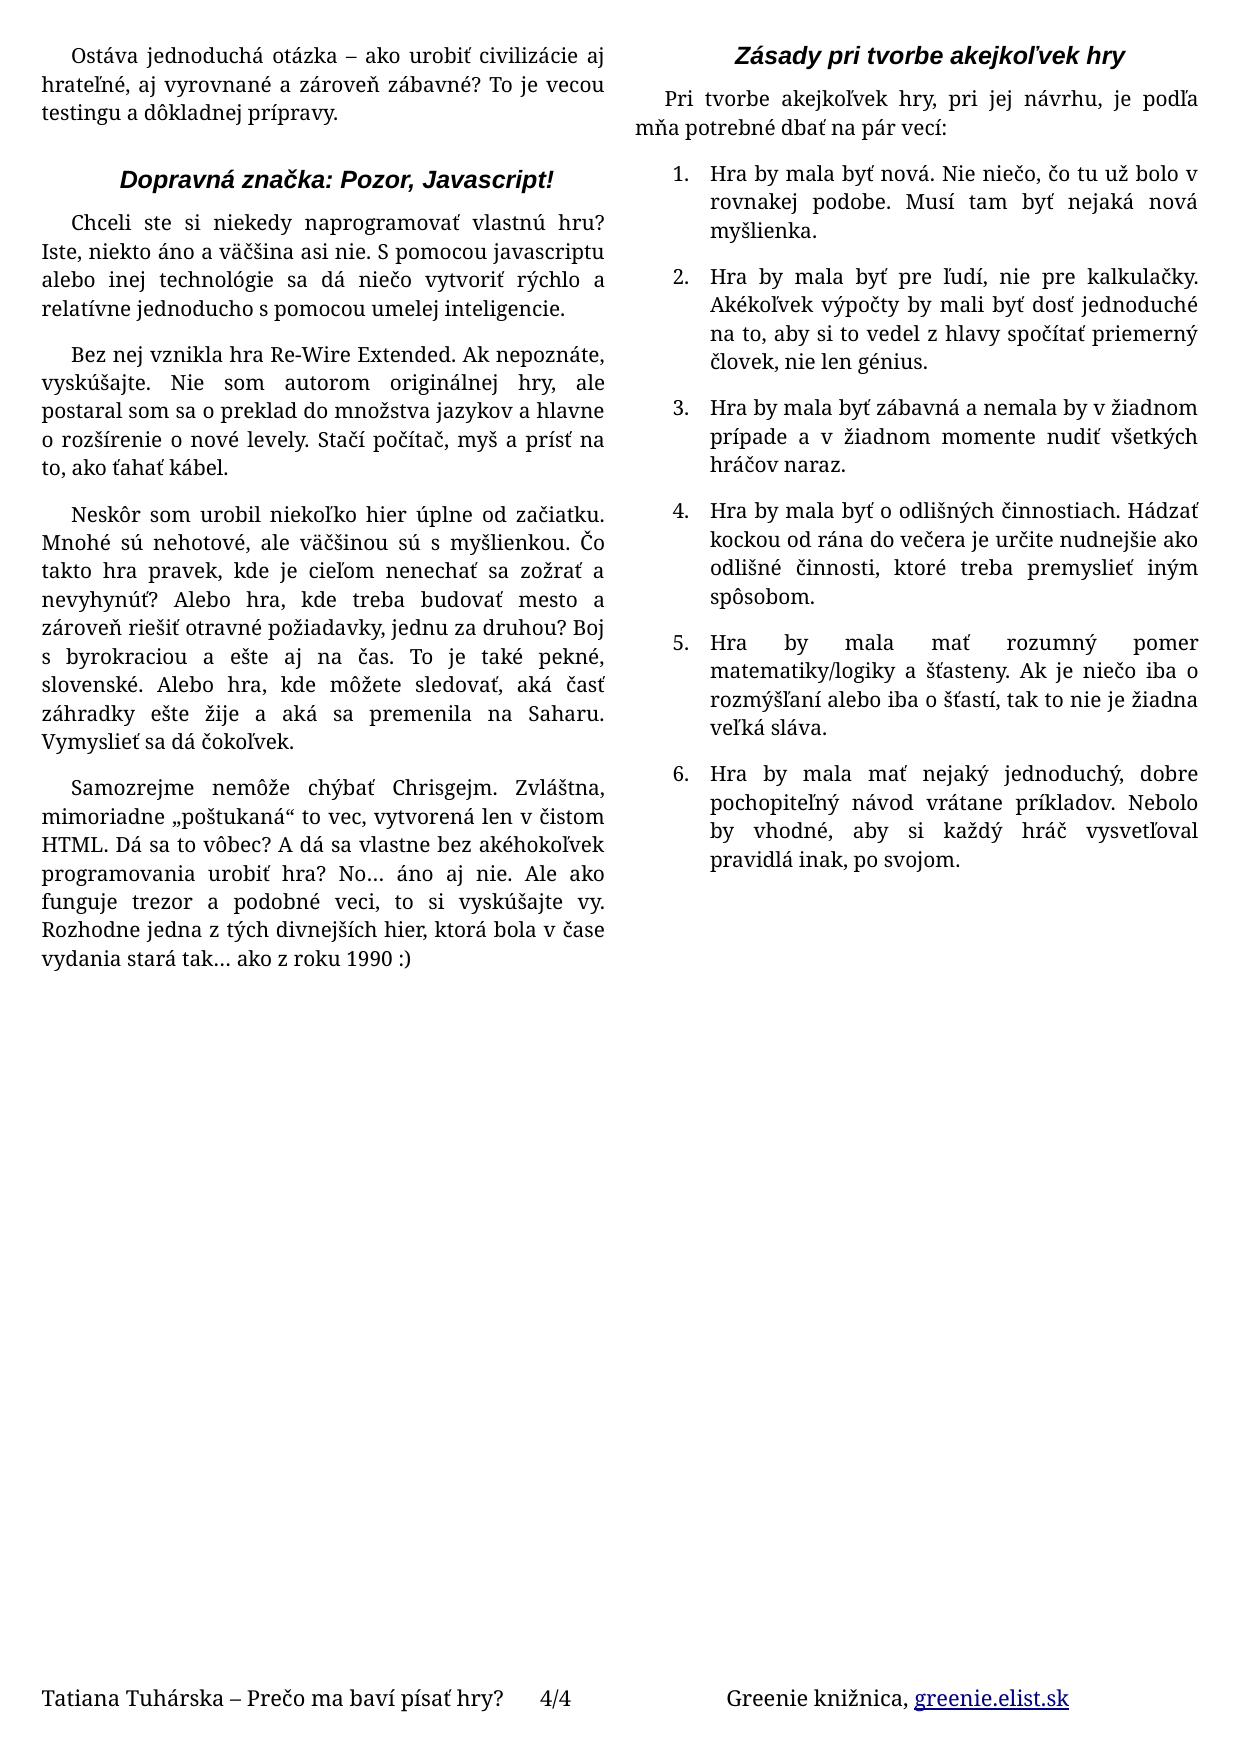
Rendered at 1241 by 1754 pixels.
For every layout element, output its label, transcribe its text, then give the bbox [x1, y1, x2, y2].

list Hra by mala byť pre ľudí, nie pre kalkulačky. Akékoľvek výpočty by mali byť dosť jednoduché na to, aby si to vedel z hlavy spočítať priemerný človek, nie len génius. [672, 262, 1199, 376]
subtitle Dopravná značka: Pozor, Javascript! [71, 165, 605, 194]
list Hra by mala byť zábavná a nemala by v žiadnom prípade a v žiadnom momente nudiť všetkých hráčov naraz. [672, 393, 1199, 479]
list Hra by mala mať nejaký jednoduchý, dobre pochopiteľný návod vrátane príkladov. Nebolo by vhodné, aby si každý hráč vysvetľoval pravidlá inak, po svojom. [672, 759, 1199, 873]
subtitle Zásady pri tvorbe akejkoľvek hry [664, 41, 1199, 70]
text Samozrejme nemôže chýbať Chrisgejm. Zvláštna, mimoriadne „poštukaná“ to vec, vytvorená len v čistom HTML. Dá sa to vôbec? A dá sa vlastne bez akéhokoľvek programovania urobiť hra? No… áno aj nie. Ale ako funguje trezor a podobné veci, to si vyskúšajte vy. Rozhodne jedna z tých divnejších hier, ktorá bola v čase vydania stará tak… ako z roku 1990 :) [41, 773, 605, 972]
list Hra by mala byť o odlišných činnostiach. Hádzať kockou od rána do večera je určite nudnejšie ako odlišné činnosti, ktoré treba premyslieť iným spôsobom. [672, 497, 1199, 610]
text Ostáva jednoduchá otázka – ako urobiť civilizácie aj hrateľné, aj vyrovnané a zároveň zábavné? To je vecou testingu a dôkladnej prípravy. [41, 41, 605, 127]
text Pri tvorbe akejkoľvek hry, pri jej návrhu, je podľa mňa potrebné dbať na pár vecí: [635, 84, 1199, 141]
text Chceli ste si niekedy naprogramovať vlastnú hru? Iste, niekto áno a väčšina asi nie. S pomocou javascriptu alebo inej technológie sa dá niečo vytvoriť rýchlo a relatívne jednoducho s pomocou umelej inteligencie. [41, 208, 605, 322]
text Neskôr som urobil niekoľko hier úplne od začiatku. Mnohé sú nehotové, ale väčšinou sú s myšlienkou. Čo takto hra pravek, kde je cieľom nenechať sa zožrať a nevyhynúť? Alebo hra, kde treba budovať mesto a zároveň riešiť otravné požiadavky, jednu za druhou? Boj s byrokraciou a ešte aj na čas. To je také pekné, slovenské. Alebo hra, kde môžete sledovať, aká časť záhradky ešte žije a aká sa premenila na Saharu. Vymyslieť sa dá čokoľvek. [41, 500, 605, 756]
list Hra by mala byť nová. Nie niečo, čo tu už bolo v rovnakej podobe. Musí tam byť nejaká nová myšlienka. [672, 159, 1199, 244]
text Bez nej vznikla hra Re-Wire Extended. Ak nepoznáte, vyskúšajte. Nie som autorom originálnej hry, ale postaral som sa o preklad do množstva jazykov a hlavne o rozšírenie o nové levely. Stačí počítač, myš a prísť na to, ako ťahať kábel. [41, 340, 605, 482]
list Hra by mala mať rozumný pomer matematiky/logiky a šťasteny. Ak je niečo iba o rozmýšľaní alebo iba o šťastí, tak to nie je žiadna veľká sláva. [672, 628, 1199, 742]
